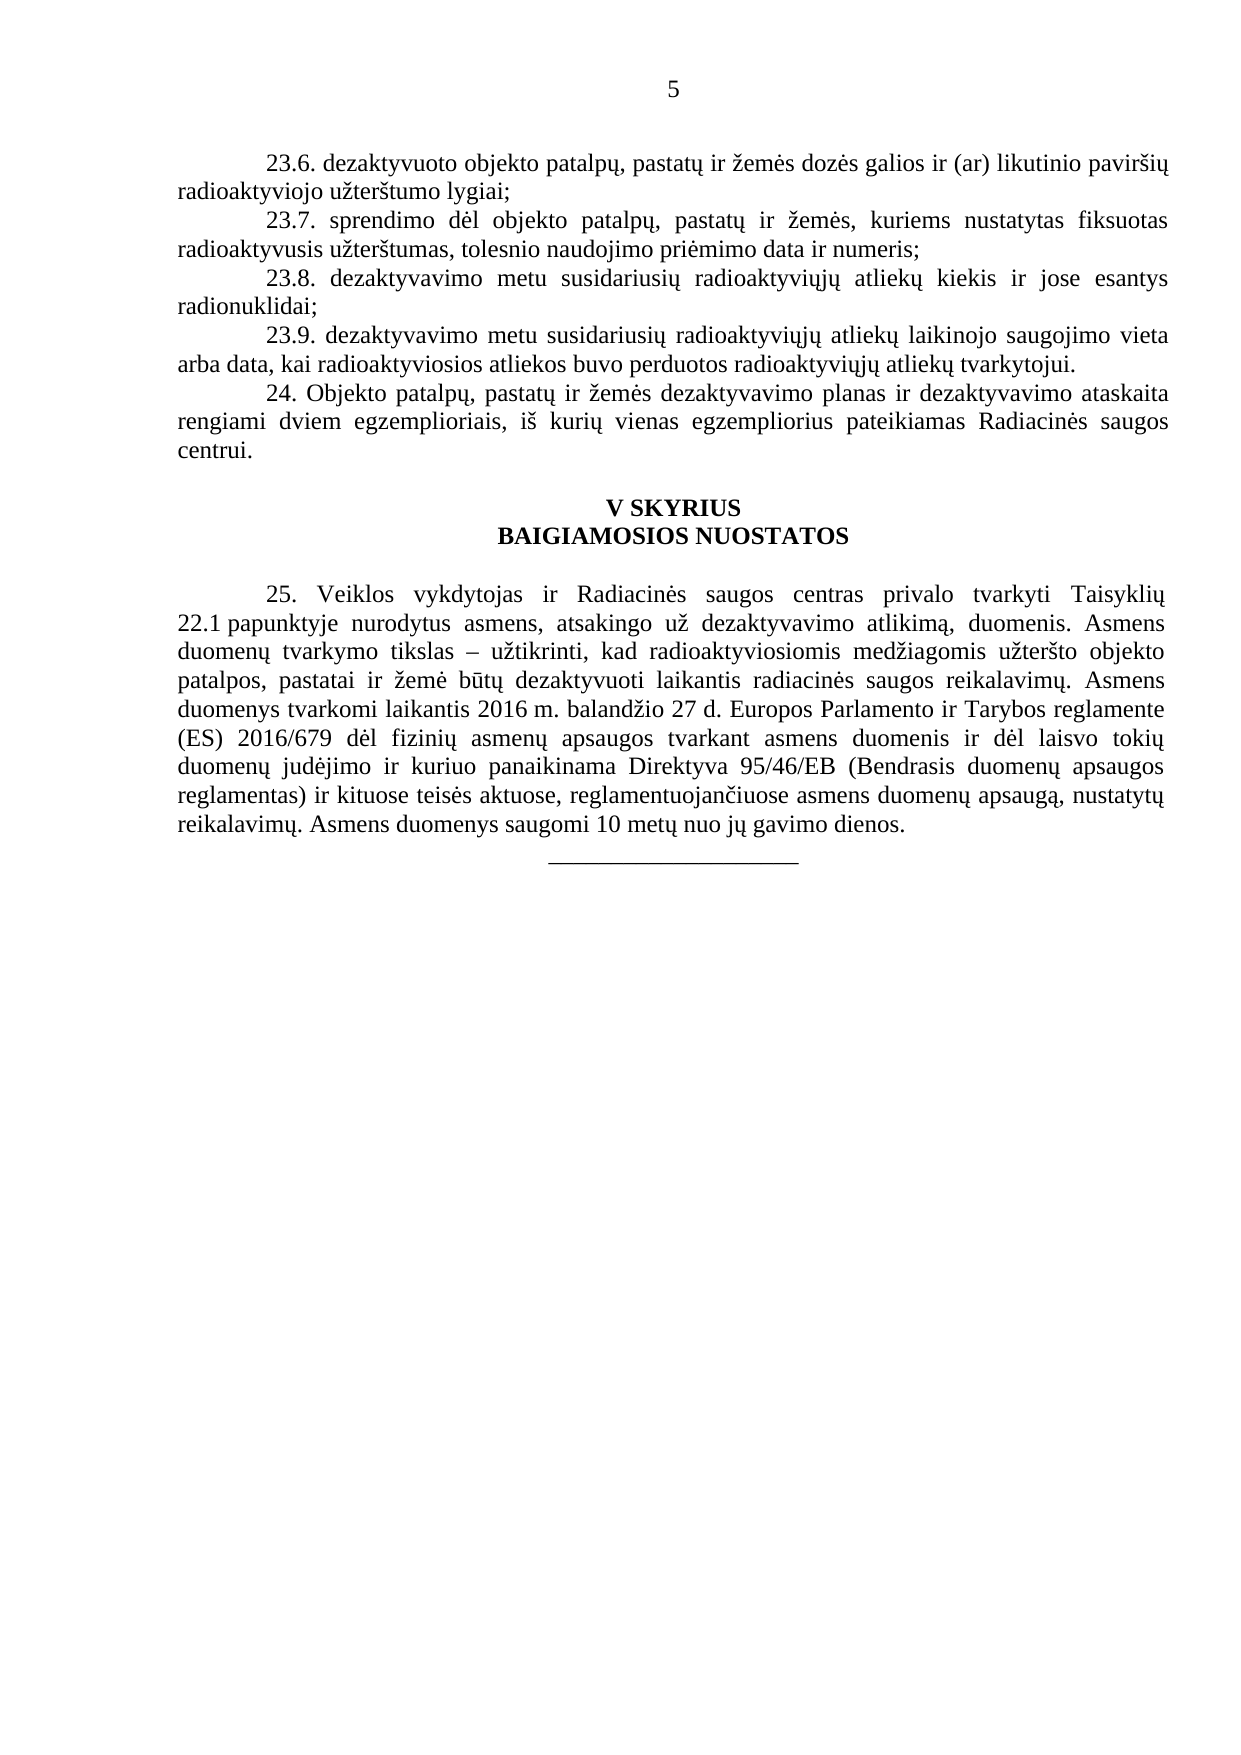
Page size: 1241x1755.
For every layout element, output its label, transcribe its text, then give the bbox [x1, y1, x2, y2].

text BAIGIAMOSIOS NUOSTATOS [177, 521, 1169, 550]
text 24. Objekto patalpų, pastatų ir žemės dezaktyvavimo planas ir dezaktyvavimo ataskaita rengiami dviem egzemplioriais, iš kurių vienas egzempliorius pateikiamas Radiacinės saugos centrui. [177, 378, 1169, 464]
text ____________________ [177, 838, 1169, 866]
text 25. Veiklos vykdytojas ir Radiacinės saugos centras privalo tvarkyti Taisyklių 22.1 papunktyje nurodytus asmens, atsakingo už dezaktyvavimo atlikimą, duomenis. Asmens duomenų tvarkymo tikslas – užtikrinti, kad radioaktyviosiomis medžiagomis užteršto objekto patalpos, pastatai ir žemė būtų dezaktyvuoti laikantis radiacinės saugos reikalavimų. Asmens duomenys tvarkomi laikantis 2016 m. balandžio 27 d. Europos Parlamento ir Tarybos reglamente (ES) 2016/679 dėl fizinių asmenų apsaugos tvarkant asmens duomenis ir dėl laisvo tokių duomenų judėjimo ir kuriuo panaikinama Direktyva 95/46/EB (Bendrasis duomenų apsaugos reglamentas) ir kituose teisės aktuose, reglamentuojančiuose asmens duomenų apsaugą, nustatytų reikalavimų. Asmens duomenys saugomi 10 metų nuo jų gavimo dienos. [177, 579, 1165, 838]
text 23.9. dezaktyvavimo metu susidariusių radioaktyviųjų atliekų laikinojo saugojimo vieta arba data, kai radioaktyviosios atliekos buvo perduotos radioaktyviųjų atliekų tvarkytojui. [177, 320, 1169, 378]
text 23.6. dezaktyvuoto objekto patalpų, pastatų ir žemės dozės galios ir (ar) likutinio paviršių radioaktyviojo užterštumo lygiai; [177, 148, 1169, 205]
text V SKYRIUS [177, 493, 1169, 521]
text 23.7. sprendimo dėl objekto patalpų, pastatų ir žemės, kuriems nustatytas fiksuotas radioaktyvusis užterštumas, tolesnio naudojimo priėmimo data ir numeris; [177, 205, 1169, 263]
text 23.8. dezaktyvavimo metu susidariusių radioaktyviųjų atliekų kiekis ir jose esantys radionuklidai; [177, 263, 1169, 320]
